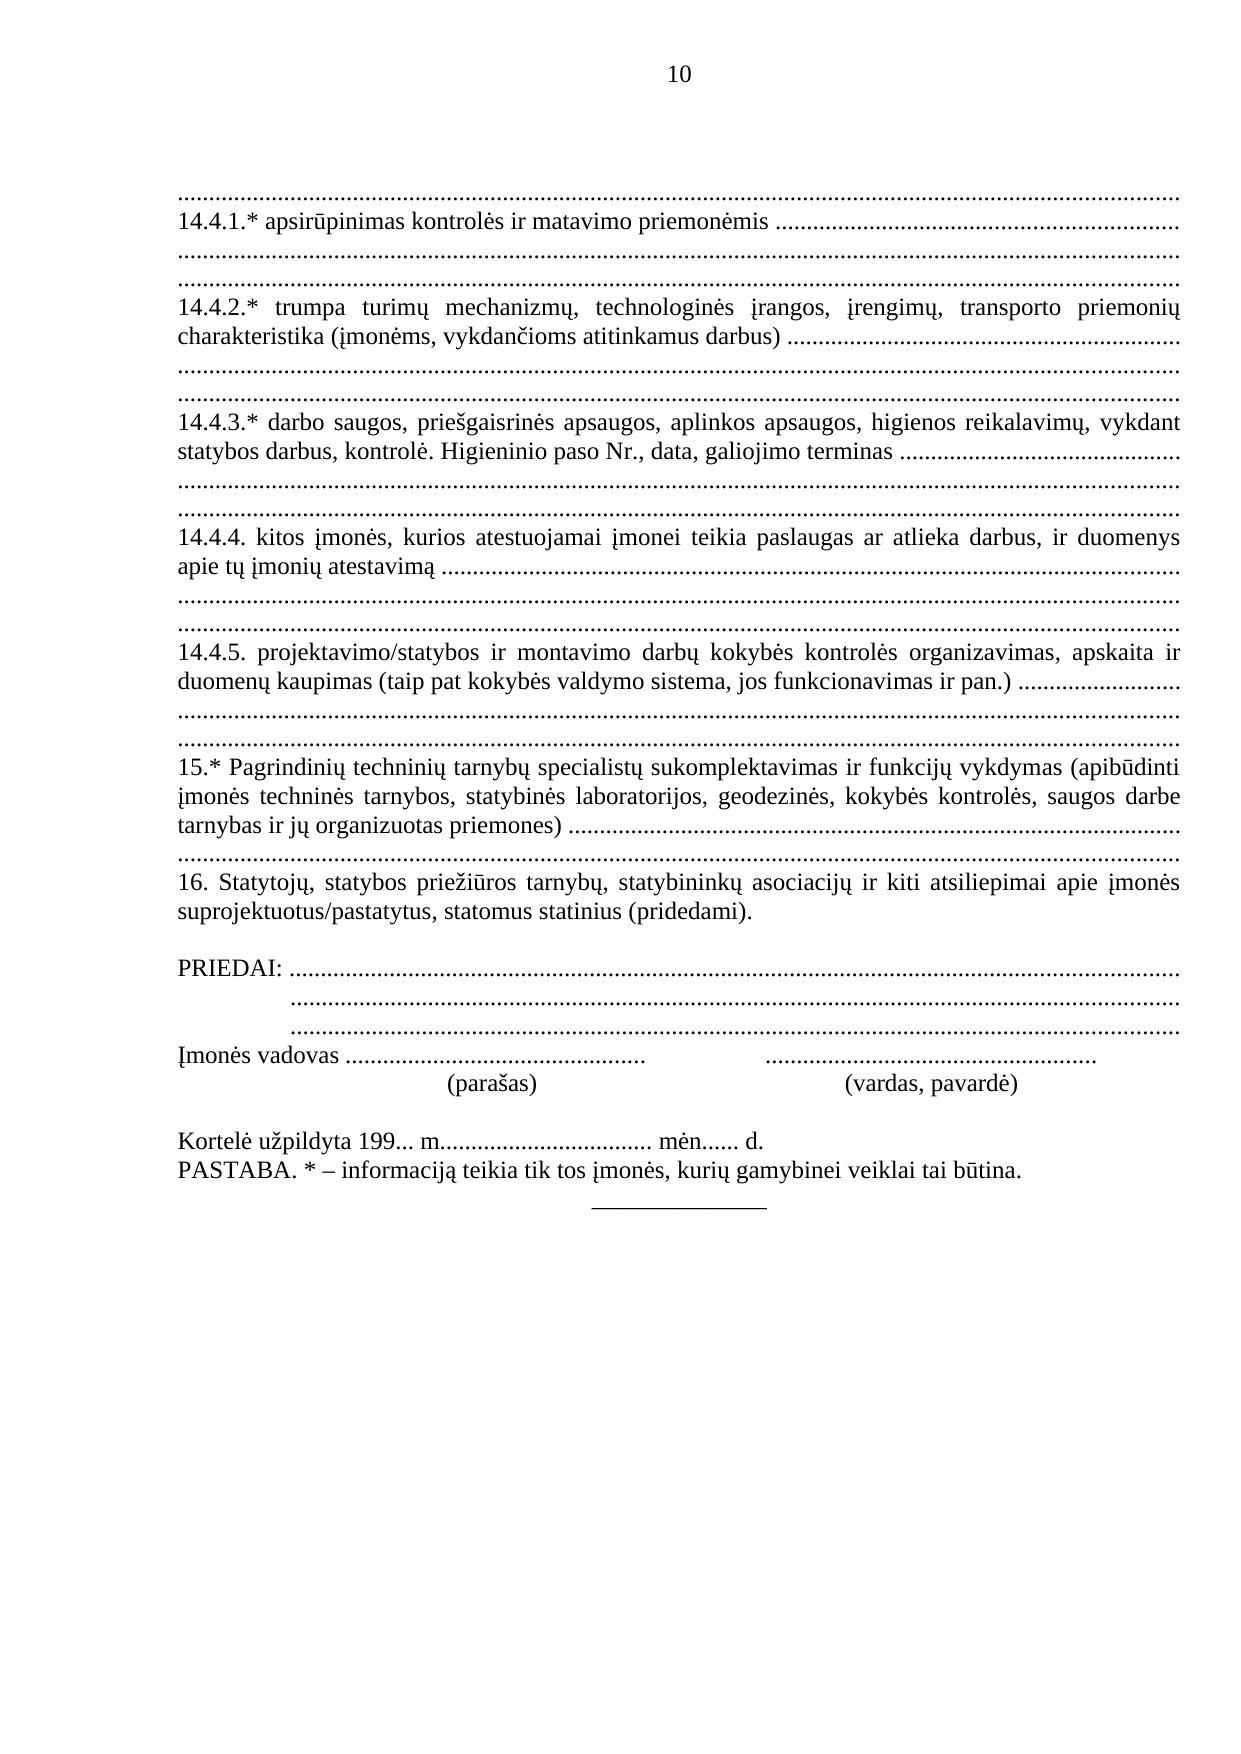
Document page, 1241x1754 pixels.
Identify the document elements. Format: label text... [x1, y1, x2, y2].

text 14.4.3.* darbo saugos, priešgaisrinės apsaugos, aplinkos apsaugos, higienos reikalavimų, vykdant statybos darbus, kontrolė. Higieninio paso Nr., data, galiojimo terminas [177, 407, 1181, 465]
text 14.4.5. projektavimo/statybos ir montavimo darbų kokybės kontrolės organizavimas, apskaita ir duomenų kaupimas (taip pat kokybės valdymo sistema, jos funkcionavimas ir pan.) [177, 637, 1181, 695]
text 15.* Pagrindinių techninių tarnybų specialistų sukomplektavimas ir funkcijų vykdymas (apibūdinti įmonės techninės tarnybos, statybinės laboratorijos, geodezinės, kokybės kontrolės, saugos darbe tarnybas ir jų organizuotas priemones) [177, 752, 1181, 838]
text 16. Statytojų, statybos priežiūros tarnybų, statybininkų asociacijų ir kiti atsiliepimai apie įmonės suprojektuotus/pastatytus, statomus statinius (pridedami). [177, 867, 1181, 925]
text 14.4.1.* apsirūpinimas kontrolės ir matavimo priemonėmis [177, 206, 1181, 235]
text 14.4.4. kitos įmonės, kurios atestuojamai įmonei teikia paslaugas ar atlieka darbus, ir duomenys apie tų įmonių atestavimą [177, 522, 1181, 580]
text PRIEDAI: [177, 953, 1181, 982]
text ______________ [177, 1183, 1181, 1212]
text Kortelė užpildyta 199... m. mėn...... d. [177, 1126, 1181, 1155]
text (parašas) (vardas, pavardė) [177, 1068, 1181, 1097]
text PASTABA. * – informaciją teikia tik tos įmonės, kurių gamybinei veiklai tai būtina. [177, 1155, 1181, 1183]
text Įmonės vadovas [177, 1040, 1181, 1068]
text 14.4.2.* trumpa turimų mechanizmų, technologinės įrangos, įrengimų, transporto priemonių charakteristika (įmonėms, vykdančioms atitinkamus darbus) [177, 292, 1181, 350]
